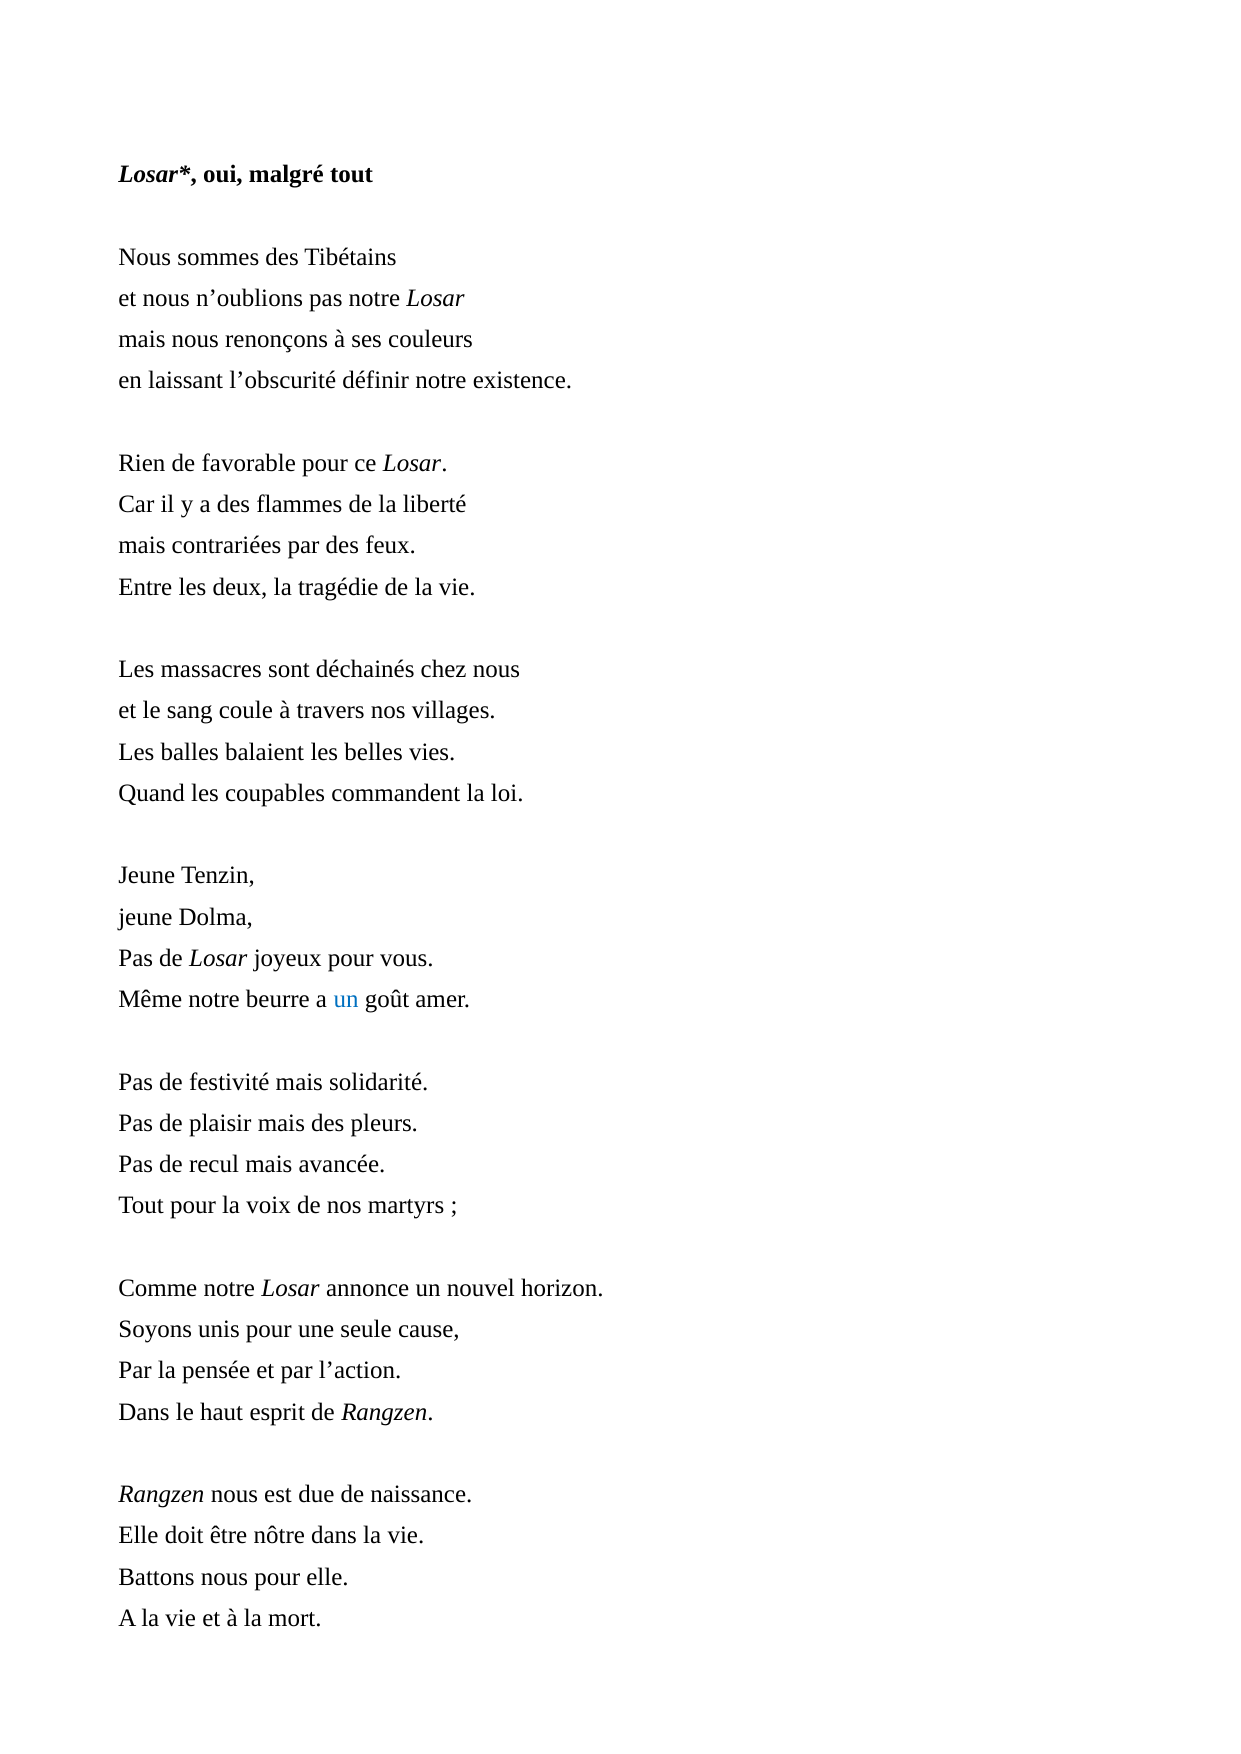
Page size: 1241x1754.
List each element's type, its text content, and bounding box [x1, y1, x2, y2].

text mais nous renonçons à ses couleurs [118, 324, 1122, 353]
text A la vie et à la mort. [118, 1603, 1122, 1632]
text Rangzen nous est due de naissance. [118, 1479, 1122, 1508]
text Losar*, oui, malgré tout [118, 159, 1122, 188]
text Les balles balaient les belles vies. [118, 737, 1122, 766]
text Elle doit être nôtre dans la vie. [118, 1521, 1122, 1549]
text Quand les coupables commandent la loi. [118, 778, 1122, 807]
text Comme notre Losar annonce un nouvel horizon. [118, 1273, 1122, 1302]
text et le sang coule à travers nos villages. [118, 696, 1122, 724]
text Pas de plaisir mais des pleurs. [118, 1108, 1122, 1137]
text Car il y a des flammes de la liberté [118, 489, 1122, 518]
text jeune Dolma, [118, 902, 1122, 931]
text Entre les deux, la tragédie de la vie. [118, 572, 1122, 601]
text mais contrariées par des feux. [118, 531, 1122, 559]
text en laissant l’obscurité définir notre existence. [118, 366, 1122, 394]
text Tout pour la voix de nos martyrs ; [118, 1191, 1122, 1219]
text Dans le haut esprit de Rangzen. [118, 1397, 1122, 1426]
text Battons nous pour elle. [118, 1562, 1122, 1591]
text Nous sommes des Tibétains [118, 242, 1122, 271]
text et nous n’oublions pas notre Losar [118, 283, 1122, 312]
text Soyons unis pour une seule cause, [118, 1314, 1122, 1343]
text Jeune Tenzin, [118, 861, 1122, 889]
text Pas de Losar joyeux pour vous. [118, 943, 1122, 972]
text Même notre beurre a un goût amer. [118, 984, 1122, 1013]
text Pas de festivité mais solidarité. [118, 1067, 1122, 1096]
text Par la pensée et par l’action. [118, 1356, 1122, 1384]
text Les massacres sont déchainés chez nous [118, 654, 1122, 683]
text Rien de favorable pour ce Losar. [118, 448, 1122, 477]
text Pas de recul mais avancée. [118, 1149, 1122, 1178]
